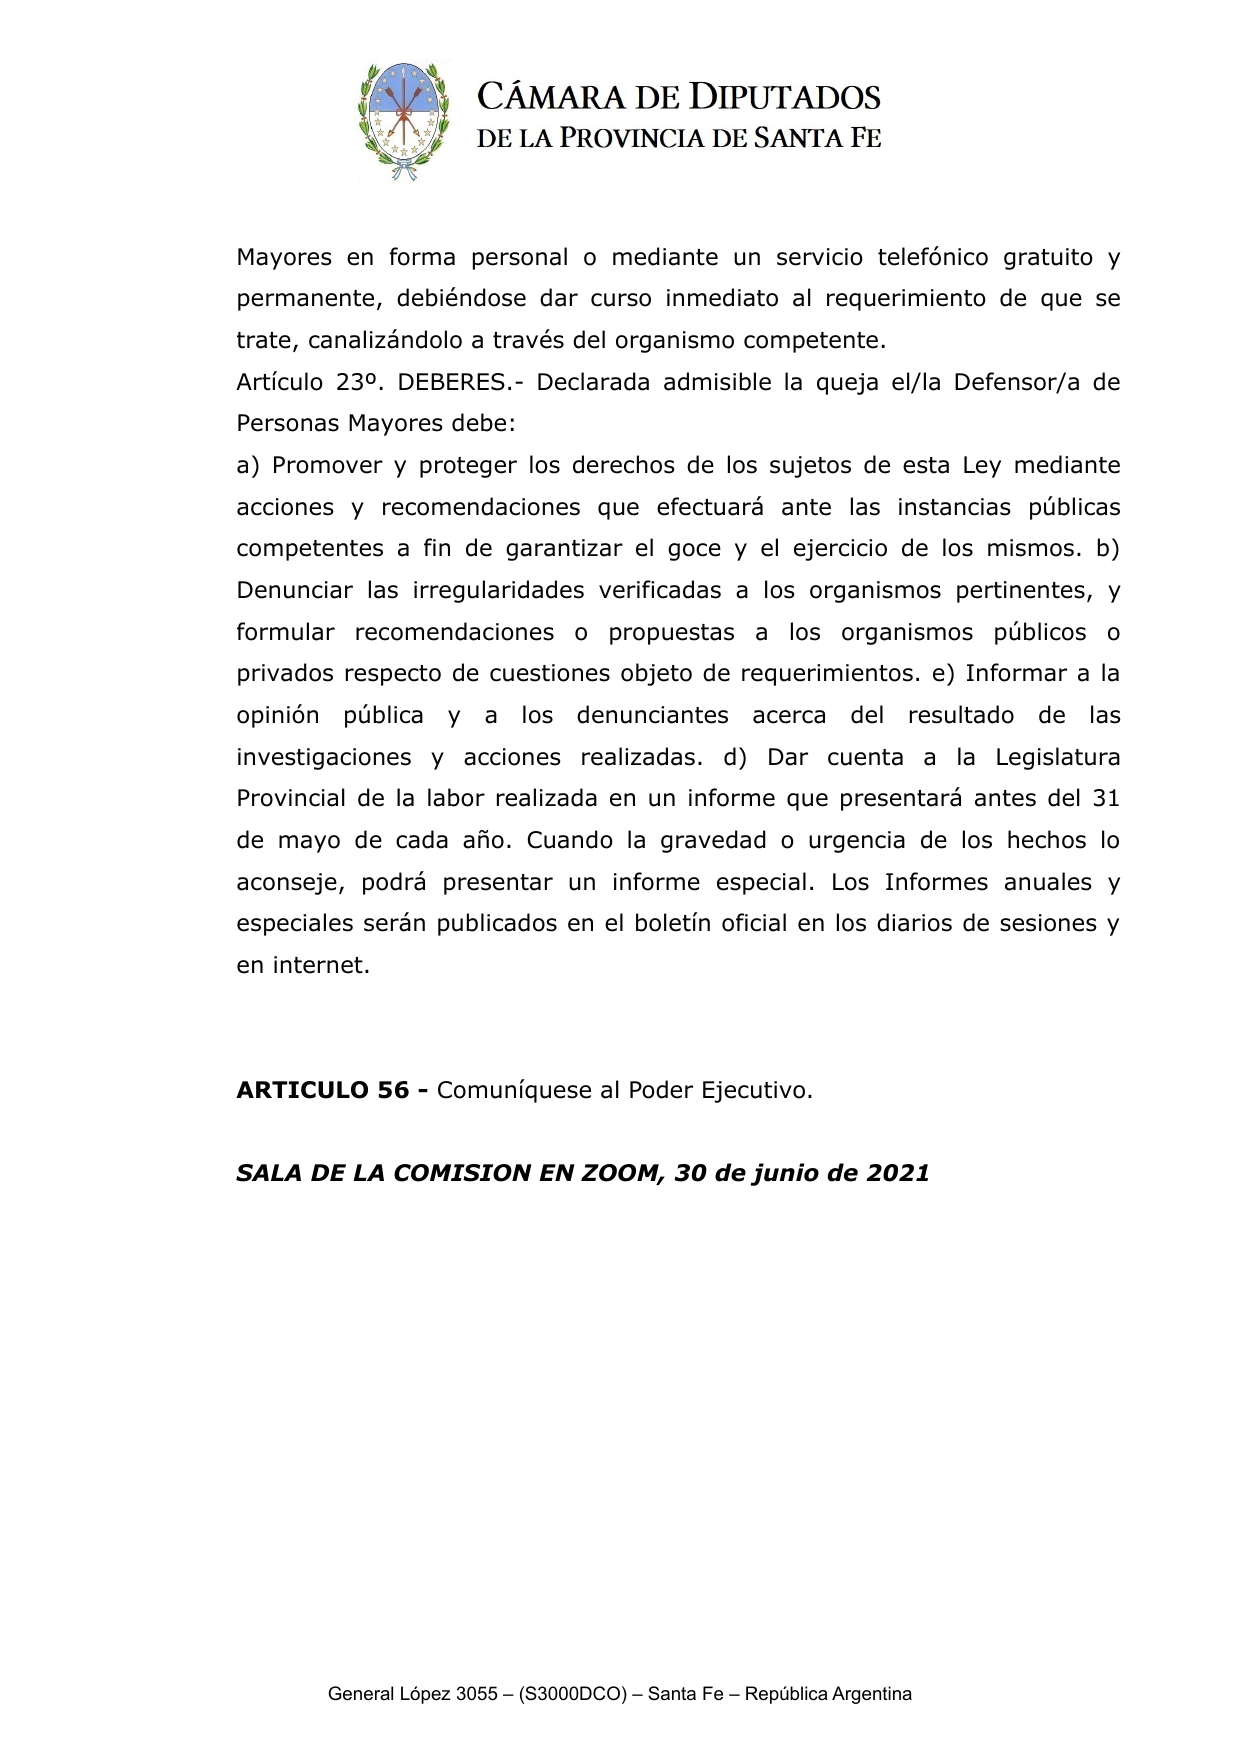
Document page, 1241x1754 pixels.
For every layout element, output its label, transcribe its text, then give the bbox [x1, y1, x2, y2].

text a) Promover y proteger los derechos de los sujetos de esta Ley mediante acciones y recomendaciones que efectuará ante las instancias públicas competentes a fin de garantizar el goce y el ejercicio de los mismos. b) Denunciar las irregularidades verificadas a los organismos pertinentes, y formular recomendaciones o propuestas a los organismos públicos o privados respecto de cuestiones objeto de requerimientos. e) Informar a la opinión pública y a los denunciantes acerca del resultado de las investigaciones y acciones realizadas. d) Dar cuenta a la Legislatura Provincial de la labor realizada en un informe que presentará antes del 31 de mayo de cada año. Cuando la gravedad o urgencia de los hechos lo aconseje, podrá presentar un informe especial. Los Informes anuales y especiales serán publicados en el boletín oficial en los diarios de sesiones y en internet. [236, 451, 1122, 978]
text Mayores en forma personal o mediante un servicio telefónico gratuito y permanente, debiéndose dar curso inmediato al requerimiento de que se trate, canalizándolo a través del organismo competente. [236, 242, 1122, 353]
text ARTICULO 56 - Comuníquese al Poder Ejecutivo. [236, 1076, 1122, 1103]
picture [354, 59, 886, 183]
text SALA DE LA COMISION EN ZOOM, 30 de junio de 2021 [236, 1159, 1122, 1187]
text Artículo 23º. DEBERES.- Declarada admisible la queja el/la Defensor/a de Personas Mayores debe: [236, 367, 1122, 437]
